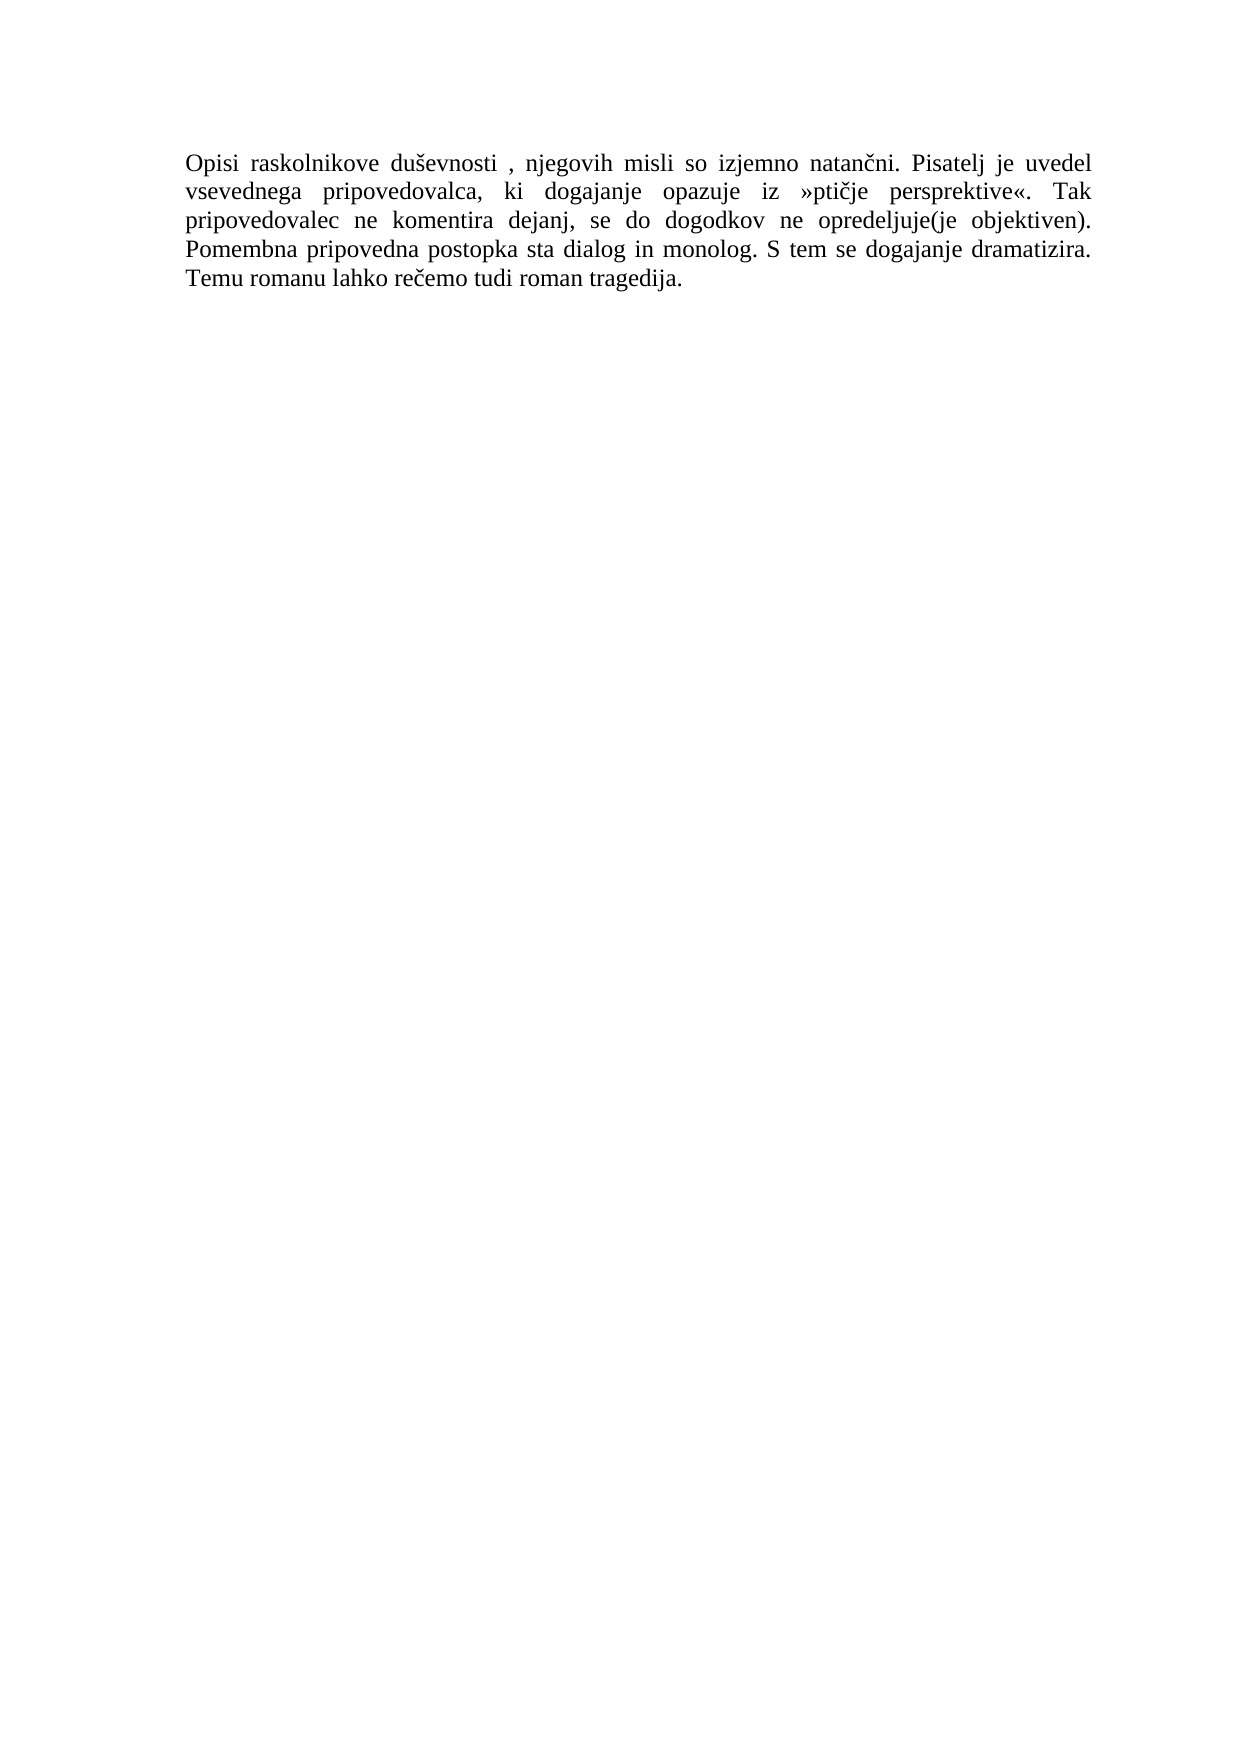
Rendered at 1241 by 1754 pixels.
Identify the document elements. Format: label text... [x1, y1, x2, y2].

text Opisi raskolnikove duševnosti , njegovih misli so izjemno natančni. Pisatelj je uvedel vsevednega pripovedovalca, ki dogajanje opazuje iz »ptičje persprektive«. Tak pripovedovalec ne komentira dejanj, se do dogodkov ne opredeljuje(je objektiven). Pomembna pripovedna postopka sta dialog in monolog. S tem se dogajanje dramatizira. Temu romanu lahko rečemo tudi roman tragedija. [185, 148, 1093, 291]
